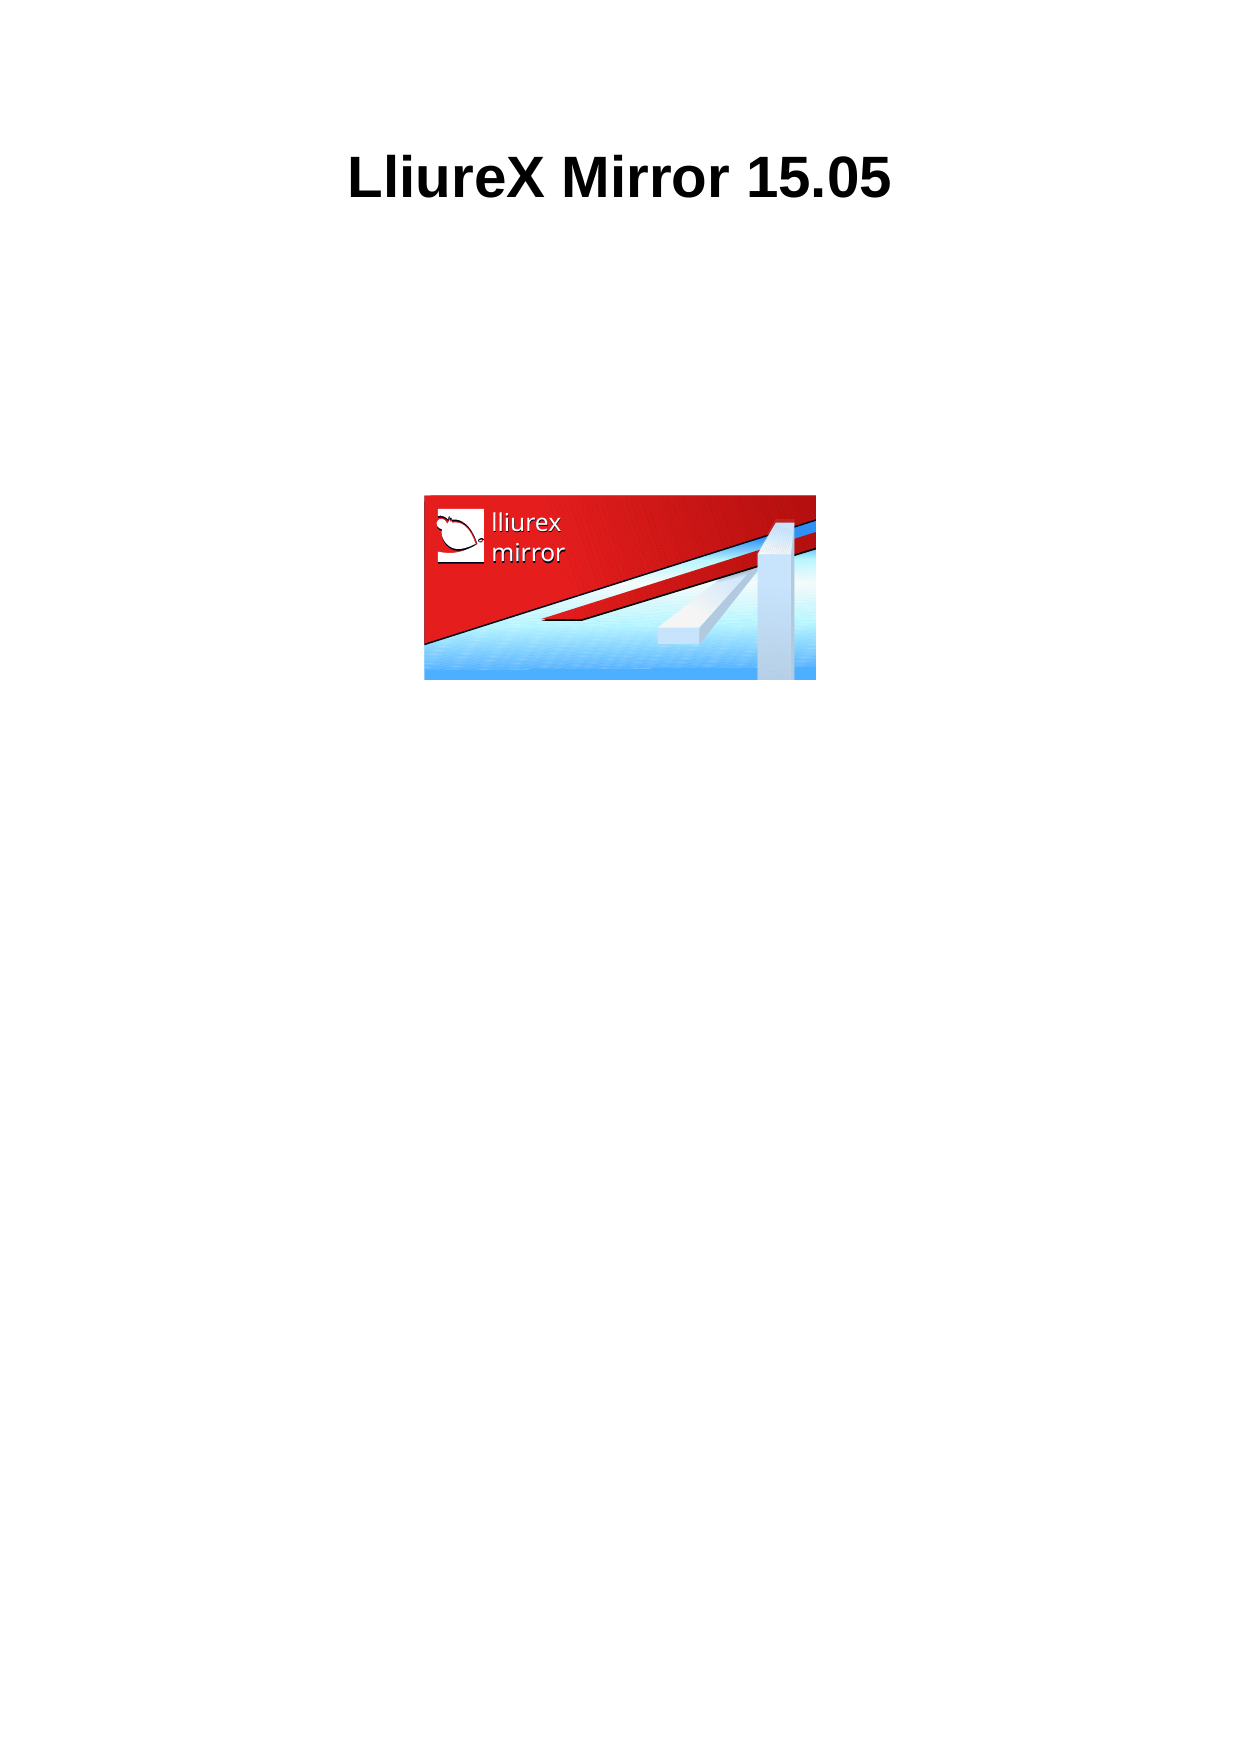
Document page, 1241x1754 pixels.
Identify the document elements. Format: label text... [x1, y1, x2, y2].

title LliureX Mirror 15.05 [118, 143, 1122, 210]
